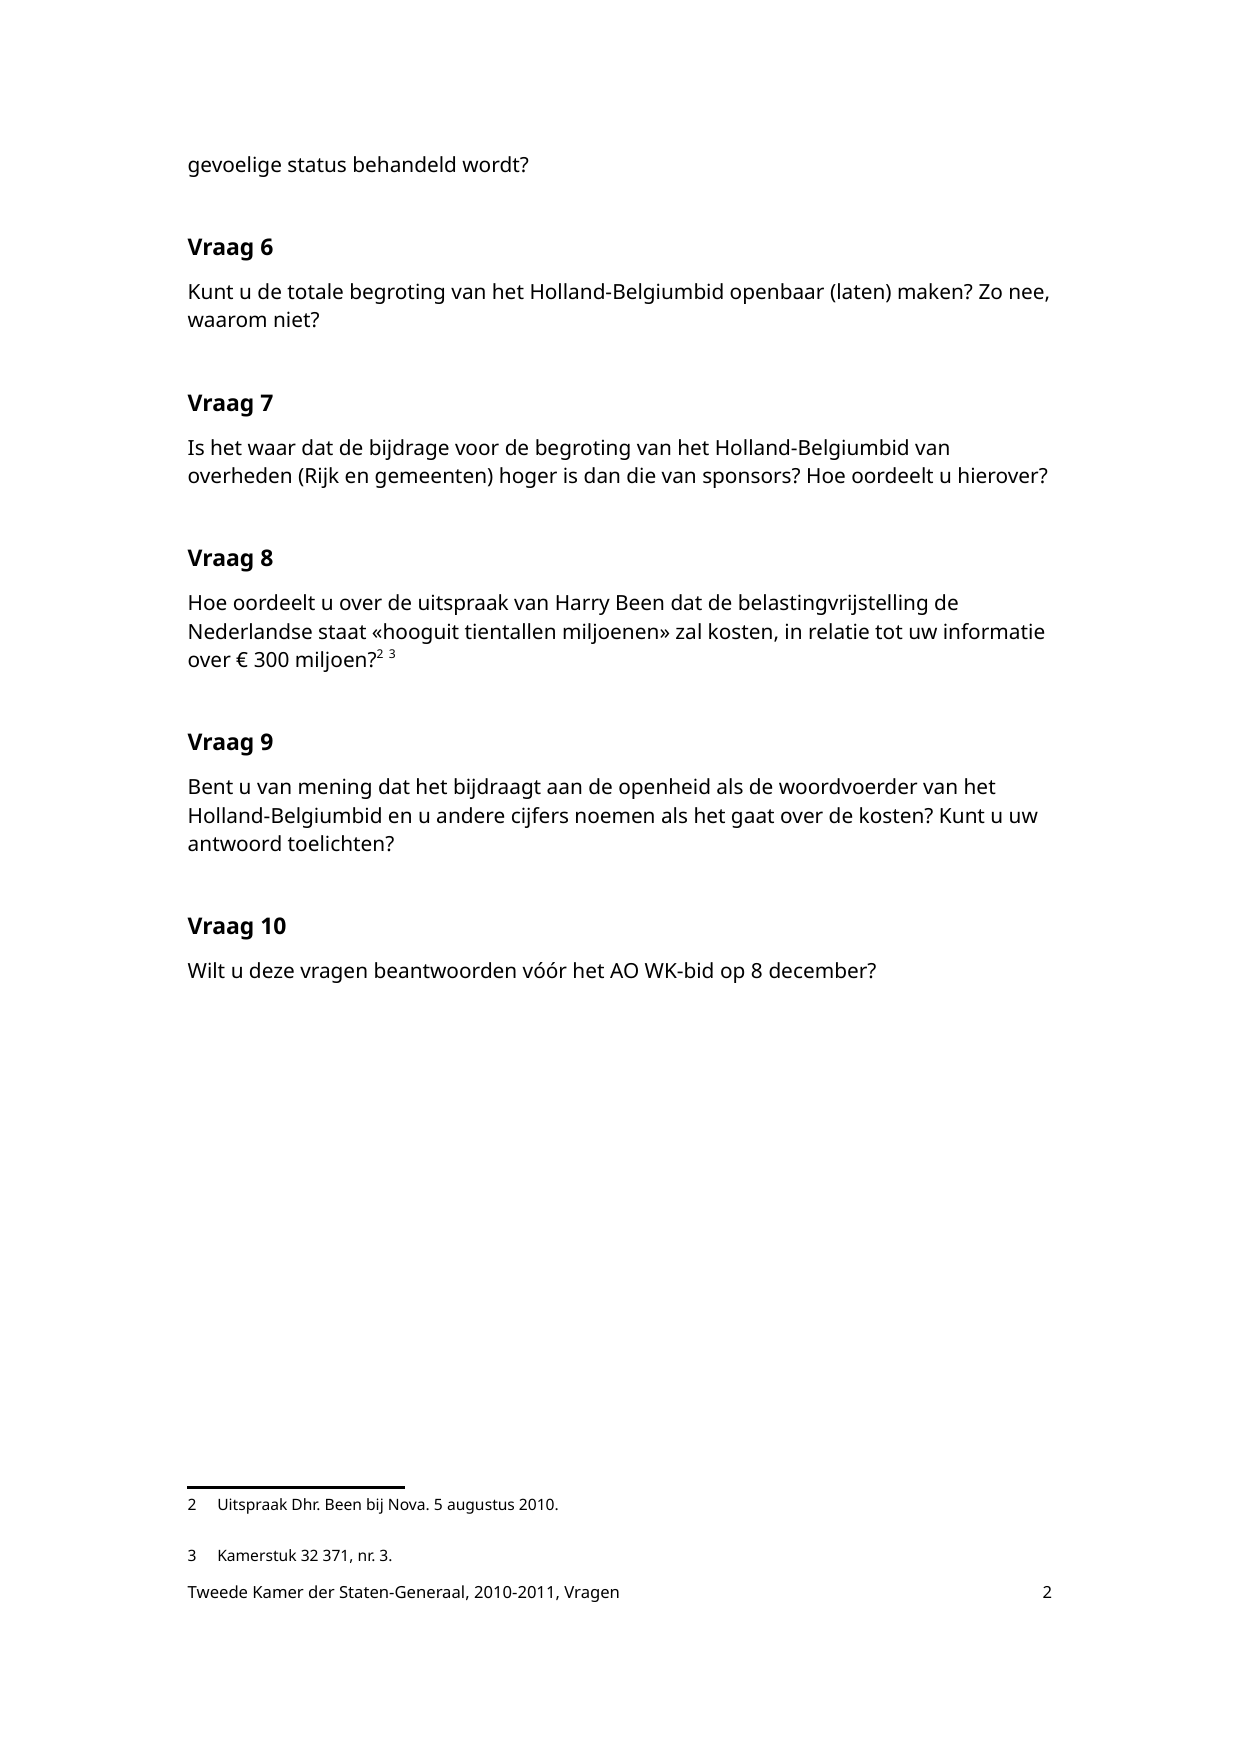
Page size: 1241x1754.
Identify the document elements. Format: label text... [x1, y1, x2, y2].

text Kamerstuk 32 371, nr. 3. [187, 1538, 1053, 1566]
subtitle Vraag 7 [187, 387, 1053, 418]
text Wilt u deze vragen beantwoorden vóór het AO WK-bid op 8 december? [187, 957, 1053, 985]
subtitle Vraag 10 [187, 910, 1053, 942]
text Hoe oordeelt u over de uitspraak van Harry Been dat de belastingvrijstelling de Nederlandse staat «hooguit tientallen miljoenen» zal kosten, in relatie tot uw informatie over € 300 miljoen? [187, 588, 1053, 674]
subtitle Vraag 9 [187, 726, 1053, 757]
text Bent u van mening dat het bijdraagt aan de openheid als de woordvoerder van het Holland-Belgiumbid en u andere cijfers noemen als het gaat over de kosten? Kunt u uw antwoord toelichten? [187, 772, 1053, 858]
text Uitspraak Dhr. Been bij Nova. 5 augustus 2010. [187, 1479, 1053, 1508]
subtitle Vraag 8 [187, 542, 1053, 573]
subtitle Vraag 6 [187, 231, 1053, 262]
text Kunt u de totale begroting van het Holland-Belgiumbid openbaar (laten) maken? Zo nee, waarom niet? [187, 277, 1053, 334]
text gevoelige status behandeld wordt? [187, 150, 1053, 178]
text Is het waar dat de bijdrage voor de begroting van het Holland-Belgiumbid van overheden (Rijk en gemeenten) hoger is dan die van sponsors? Hoe oordeelt u hierover? [187, 433, 1053, 490]
